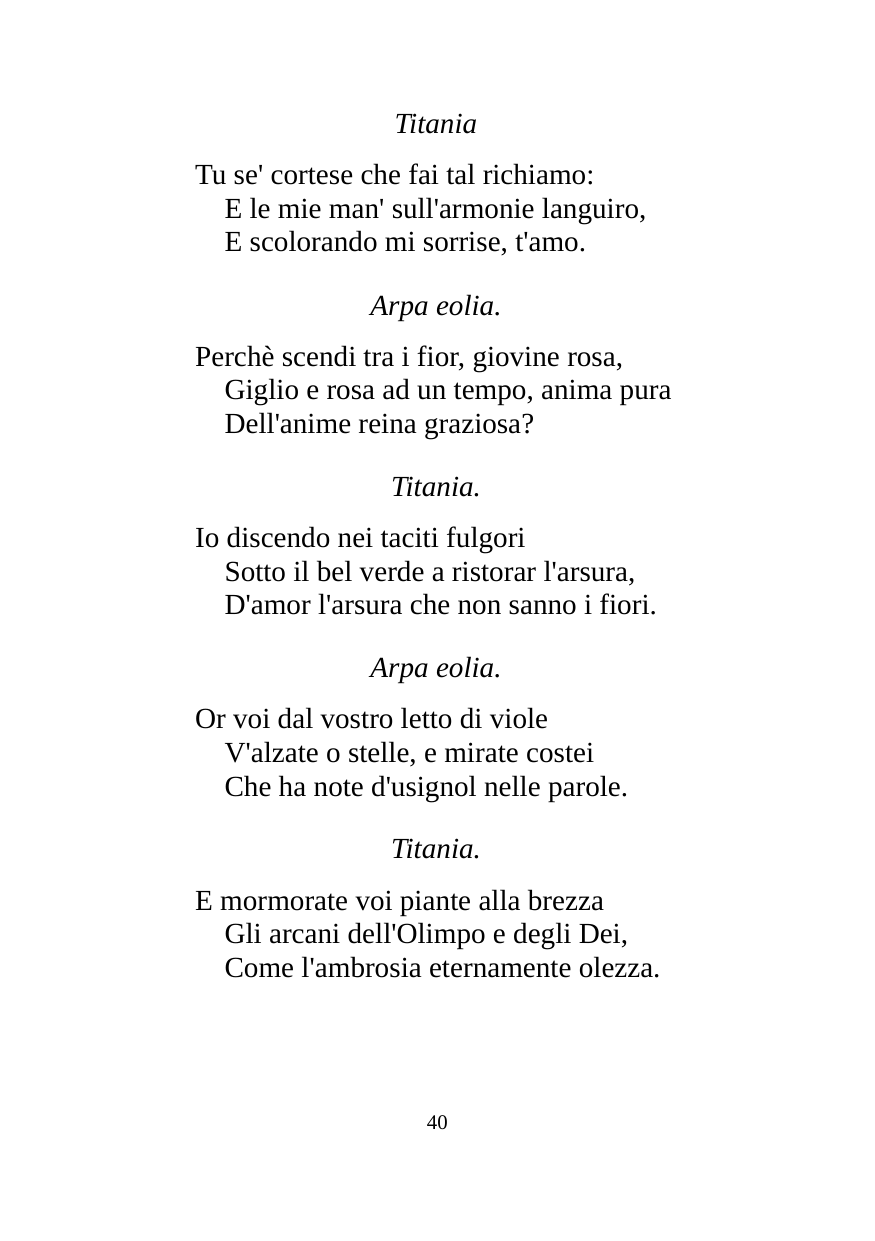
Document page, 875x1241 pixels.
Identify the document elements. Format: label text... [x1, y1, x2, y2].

text Or voi dal vostro letto di viole V'alzate o stelle, e mirate costei Che ha note d'usignol nelle parole. [195, 702, 768, 802]
text Titania. [106, 832, 768, 865]
text Titania [106, 106, 768, 140]
text Tu se' cortese che fai tal richiamo: E le mie man' sull'armonie languiro, E scolorando mi sorrise, t'amo. [195, 157, 768, 258]
text E mormorate voi piante alla brezza Gli arcani dell'Olimpo e degli Dei, Come l'ambrosia eternamente olezza. [195, 883, 768, 983]
text Titania. [106, 469, 768, 502]
text Arpa eolia. [106, 288, 768, 321]
text Io discendo nei taciti fulgori Sotto il bel verde a ristorar l'arsura, D'amor l'arsura che non sanno i fiori. [195, 520, 768, 621]
text Perchè scendi tra i fior, giovine rosa, Giglio e rosa ad un tempo, anima pura Dell'anime reina graziosa? [195, 339, 768, 439]
text Arpa eolia. [106, 650, 768, 684]
